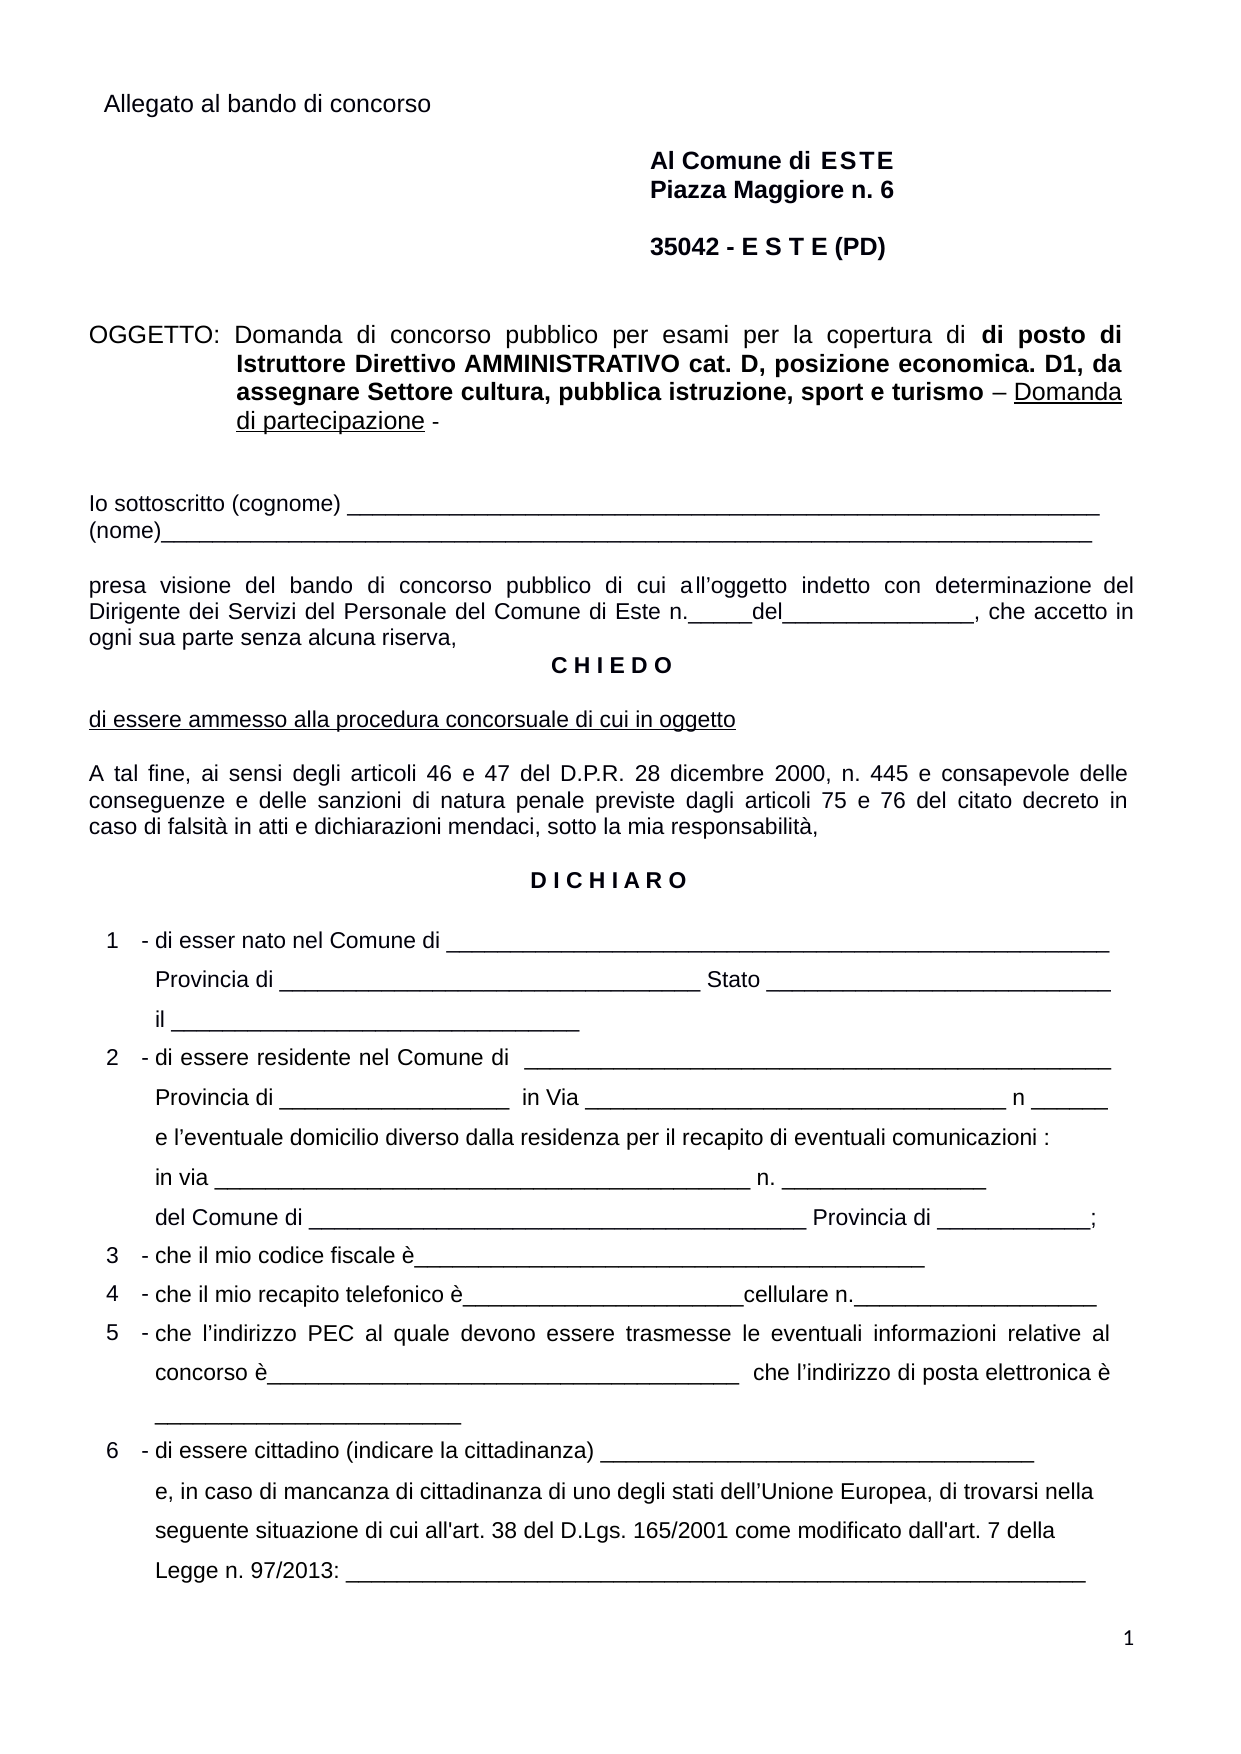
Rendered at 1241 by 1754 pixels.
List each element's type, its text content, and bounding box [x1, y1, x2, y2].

table_header 1 [89, 921, 136, 1038]
text Allegato al bando di concorso [89, 88, 1134, 117]
table_cell 4 [89, 1275, 136, 1313]
text presa visione del bando di concorso pubblico di cui all’oggetto indetto con determinazione del Dirigente dei Servizi del Personale del Comune di Este n._____del_______________, che accetto in ogni sua parte senza alcuna riserva, [89, 572, 1134, 651]
text Piazza Maggiore n. 6 [650, 175, 1081, 204]
table_cell 2 [89, 1038, 136, 1236]
text C H I E D O [89, 652, 1134, 678]
table_cell - [136, 1313, 149, 1431]
table_cell di essere cittadino (indicare la cittadinanza) __________________________________ e, in caso di mancanza di cittadinanza di uno degli stati dell’Unione Europea, di trovarsi nella seguente situazione di cui all'art. 38 del D.Lgs. 165/2001 come modificato dall'art. 7 della Legge n. 97/2013: __________________________________________________________ [149, 1431, 1117, 1589]
text 35042 - E S T E (PD) [650, 232, 1081, 261]
table_cell - [136, 1275, 149, 1313]
text D I C H I A R O [89, 867, 1128, 894]
text (nome)_________________________________________________________________________ [89, 517, 1128, 544]
text Io sottoscritto (cognome) ___________________________________________________________­­­­­ [89, 490, 1128, 516]
table_header di esser nato nel Comune di ___________________________________________­­­_________ Provincia di _________________________________ Stato ___________________________ il ________________________________ [149, 921, 1117, 1038]
text A tal fine, ai sensi degli articoli 46 e 47 del D.P.R. 28 dicembre 2000, n. 445 e consapevole delle conseguenze e delle sanzioni di natura penale previste dagli articoli 75 e 76 del citato decreto in caso di falsità in atti e dichiarazioni mendaci, sotto la mia responsabilità, [89, 760, 1128, 839]
table_header - [136, 921, 149, 1038]
text di essere ammesso alla procedura concorsuale di cui in oggetto [89, 706, 1134, 732]
table_cell - [136, 1431, 149, 1589]
table_cell di essere residente nel Comune di ______________________________________________ Provincia di __________________ in Via _________________________________ n ______ e l’eventuale domicilio diverso dalla residenza per il recapito di eventuali comunicazioni : in via __________________________________________ n. ________________ del Comune di _______________________________________ Provincia di ____________; [149, 1038, 1117, 1236]
subtitle OGGETTO: Domanda di concorso pubblico per esami per la copertura di di posto di Istruttore Direttivo AMMINISTRATIVO cat. D, posizione economica. D1, da assegnare Settore cultura, pubblica istruzione, sport e turismo – Domanda di partecipazione - [89, 320, 1122, 435]
table_cell - [136, 1038, 149, 1236]
table_cell 6 [89, 1431, 136, 1589]
table_cell che l’indirizzo PEC al quale devono essere trasmesse le eventuali informazioni relative al concorso è_____________________________________ che l’indirizzo di posta elettronica è ________________________ [149, 1313, 1117, 1431]
text Al Comune di ESTE [650, 146, 1081, 175]
table_cell - [136, 1236, 149, 1274]
table_cell che il mio recapito telefonico è______________________cellulare n.___________________ [149, 1275, 1117, 1313]
table_cell 3 [89, 1236, 136, 1274]
table_cell 5 [89, 1313, 136, 1431]
table_cell che il mio codice fiscale è________________________________________ [149, 1236, 1117, 1274]
